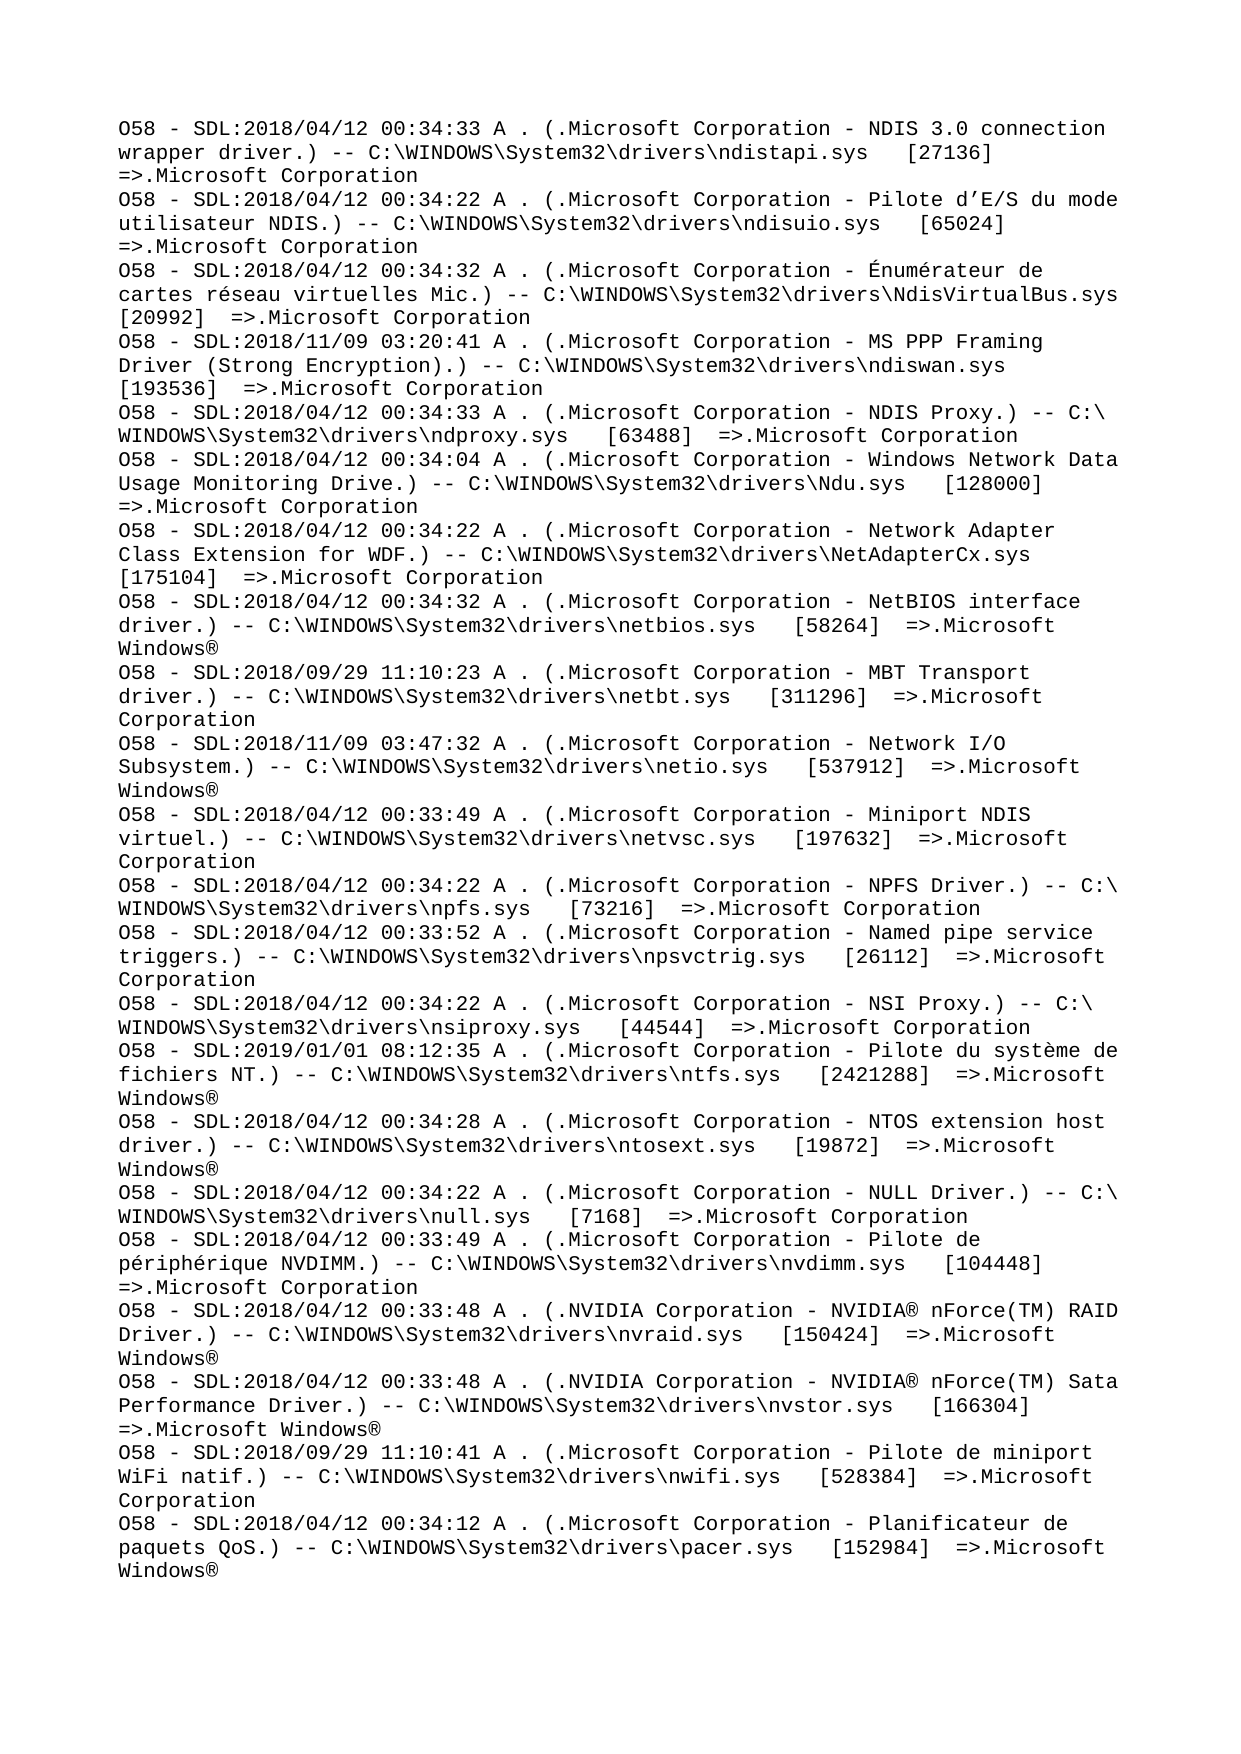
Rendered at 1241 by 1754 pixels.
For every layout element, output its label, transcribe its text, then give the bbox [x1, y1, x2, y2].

text O58 - SDL:2018/04/12 00:33:48 A . (.NVIDIA Corporation - NVIDIA® nForce(TM) RAID Driver.) -- C:\WINDOWS\System32\drivers\nvraid.sys [150424] =>.Microsoft Windows® [118, 1300, 1122, 1371]
text O58 - SDL:2018/11/09 03:20:41 A . (.Microsoft Corporation - MS PPP Framing Driver (Strong Encryption).) -- C:\WINDOWS\System32\drivers\ndiswan.sys [193536] =>.Microsoft Corporation [118, 331, 1122, 402]
text O58 - SDL:2018/09/29 11:10:41 A . (.Microsoft Corporation - Pilote de miniport WiFi natif.) -- C:\WINDOWS\System32\drivers\nwifi.sys [528384] =>.Microsoft Corporation [118, 1442, 1122, 1513]
text O58 - SDL:2018/09/29 11:10:23 A . (.Microsoft Corporation - MBT Transport driver.) -- C:\WINDOWS\System32\drivers\netbt.sys [311296] =>.Microsoft Corporation [118, 662, 1122, 733]
text O58 - SDL:2018/04/12 00:34:22 A . (.Microsoft Corporation - NULL Driver.) -- C:\WINDOWS\System32\drivers\null.sys [7168] =>.Microsoft Corporation [118, 1182, 1122, 1229]
text O58 - SDL:2018/04/12 00:34:12 A . (.Microsoft Corporation - Planificateur de paquets QoS.) -- C:\WINDOWS\System32\drivers\pacer.sys [152984] =>.Microsoft Windows® [118, 1513, 1122, 1584]
text O58 - SDL:2018/04/12 00:34:22 A . (.Microsoft Corporation - Network Adapter Class Extension for WDF.) -- C:\WINDOWS\System32\drivers\NetAdapterCx.sys [175104] =>.Microsoft Corporation [118, 520, 1122, 591]
text O58 - SDL:2018/04/12 00:33:48 A . (.NVIDIA Corporation - NVIDIA® nForce(TM) Sata Performance Driver.) -- C:\WINDOWS\System32\drivers\nvstor.sys [166304] =>.Microsoft Windows® [118, 1371, 1122, 1442]
text O58 - SDL:2018/04/12 00:33:49 A . (.Microsoft Corporation - Pilote de périphérique NVDIMM.) -- C:\WINDOWS\System32\drivers\nvdimm.sys [104448] =>.Microsoft Corporation [118, 1229, 1122, 1300]
text O58 - SDL:2018/04/12 00:34:28 A . (.Microsoft Corporation - NTOS extension host driver.) -- C:\WINDOWS\System32\drivers\ntosext.sys [19872] =>.Microsoft Windows® [118, 1111, 1122, 1182]
text O58 - SDL:2018/04/12 00:33:52 A . (.Microsoft Corporation - Named pipe service triggers.) -- C:\WINDOWS\System32\drivers\npsvctrig.sys [26112] =>.Microsoft Corporation [118, 922, 1122, 993]
text O58 - SDL:2018/04/12 00:34:32 A . (.Microsoft Corporation - Énumérateur de cartes réseau virtuelles Mic.) -- C:\WINDOWS\System32\drivers\NdisVirtualBus.sys [20992] =>.Microsoft Corporation [118, 260, 1122, 331]
text O58 - SDL:2019/01/01 08:12:35 A . (.Microsoft Corporation - Pilote du système de fichiers NT.) -- C:\WINDOWS\System32\drivers\ntfs.sys [2421288] =>.Microsoft Windows® [118, 1040, 1122, 1111]
text O58 - SDL:2018/04/12 00:34:22 A . (.Microsoft Corporation - NSI Proxy.) -- C:\WINDOWS\System32\drivers\nsiproxy.sys [44544] =>.Microsoft Corporation [118, 993, 1122, 1040]
text O58 - SDL:2018/04/12 00:34:33 A . (.Microsoft Corporation - NDIS Proxy.) -- C:\WINDOWS\System32\drivers\ndproxy.sys [63488] =>.Microsoft Corporation [118, 402, 1122, 449]
text O58 - SDL:2018/11/09 03:47:32 A . (.Microsoft Corporation - Network I/O Subsystem.) -- C:\WINDOWS\System32\drivers\netio.sys [537912] =>.Microsoft Windows® [118, 733, 1122, 804]
text O58 - SDL:2018/04/12 00:34:33 A . (.Microsoft Corporation - NDIS 3.0 connection wrapper driver.) -- C:\WINDOWS\System32\drivers\ndistapi.sys [27136] =>.Microsoft Corporation [118, 118, 1122, 189]
text O58 - SDL:2018/04/12 00:34:22 A . (.Microsoft Corporation - NPFS Driver.) -- C:\WINDOWS\System32\drivers\npfs.sys [73216] =>.Microsoft Corporation [118, 875, 1122, 922]
text O58 - SDL:2018/04/12 00:34:22 A . (.Microsoft Corporation - Pilote d’E/S du mode utilisateur NDIS.) -- C:\WINDOWS\System32\drivers\ndisuio.sys [65024] =>.Microsoft Corporation [118, 189, 1122, 260]
text O58 - SDL:2018/04/12 00:34:32 A . (.Microsoft Corporation - NetBIOS interface driver.) -- C:\WINDOWS\System32\drivers\netbios.sys [58264] =>.Microsoft Windows® [118, 591, 1122, 662]
text O58 - SDL:2018/04/12 00:34:04 A . (.Microsoft Corporation - Windows Network Data Usage Monitoring Drive.) -- C:\WINDOWS\System32\drivers\Ndu.sys [128000] =>.Microsoft Corporation [118, 449, 1122, 520]
text O58 - SDL:2018/04/12 00:33:49 A . (.Microsoft Corporation - Miniport NDIS virtuel.) -- C:\WINDOWS\System32\drivers\netvsc.sys [197632] =>.Microsoft Corporation [118, 804, 1122, 875]
